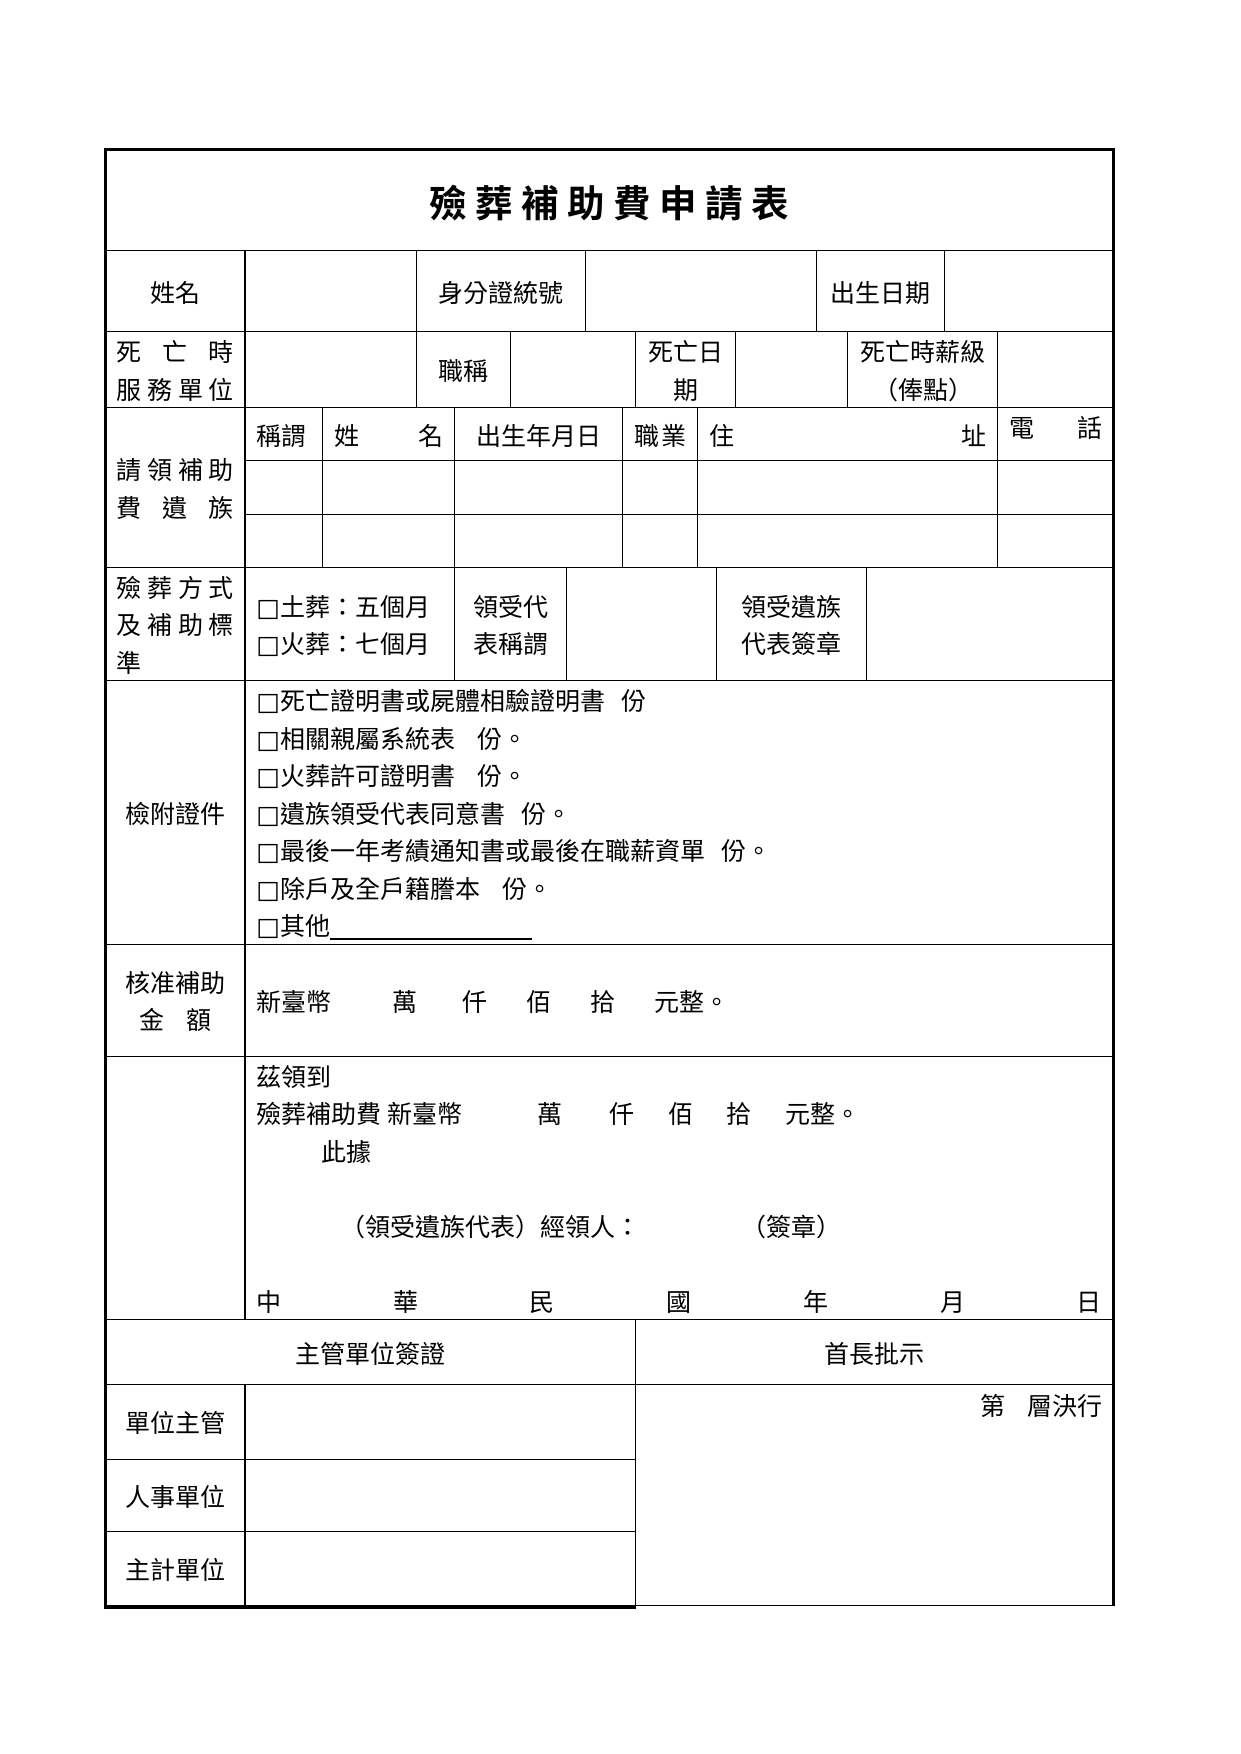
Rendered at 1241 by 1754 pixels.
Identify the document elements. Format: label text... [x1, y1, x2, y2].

table_cell [945, 251, 1112, 331]
table_cell [246, 461, 322, 513]
table_cell [323, 515, 454, 567]
table_cell [246, 1385, 635, 1459]
table_cell [246, 332, 416, 407]
table_cell [323, 461, 454, 513]
table_cell 核准補助 金 額 [107, 945, 244, 1056]
table_cell 茲領到 殮葬補助費 新臺幣 萬 仟 佰 拾 元整。 此據 （領受遺族代表）經領人： （簽章） 中華民國年月日 [246, 1057, 1112, 1319]
table_cell 職稱 [417, 332, 510, 407]
table_cell [246, 515, 322, 567]
table_cell [698, 461, 997, 513]
table_cell 姓名 [323, 408, 454, 460]
table_cell 領受代表稱謂 [455, 568, 566, 680]
table_cell [867, 568, 1112, 680]
table_cell [698, 515, 997, 567]
table_cell [586, 251, 816, 331]
table_cell 新臺幣 萬 仟 佰 拾 元整。 [246, 945, 1112, 1056]
table_cell 單位主管 [107, 1385, 244, 1459]
table_cell 死亡時 服務單位 [107, 332, 244, 407]
table_cell [998, 461, 1112, 513]
table_cell 死亡日期 [636, 332, 735, 407]
table_cell 住址 [698, 408, 997, 460]
table_cell 檢附證件 [107, 681, 244, 944]
table_header 殮 葬 補 助 費 申 請 表 [107, 151, 1112, 250]
table_cell 主計單位 [107, 1532, 244, 1605]
table_cell 死亡時薪級（俸點） [848, 332, 997, 407]
table_cell 請領補助費遺族 [107, 408, 244, 567]
table_cell [455, 461, 622, 513]
table_cell [623, 515, 697, 567]
table_cell 人事單位 [107, 1460, 244, 1531]
table_cell 領受遺族 代表簽章 [717, 568, 866, 680]
table_cell [623, 461, 697, 513]
table_cell [246, 1532, 635, 1605]
table_cell [998, 332, 1112, 407]
table_cell □土葬：五個月 □火葬：七個月 [246, 568, 454, 680]
table_cell 主管單位簽證 [107, 1320, 635, 1384]
table_cell 出生日期 [817, 251, 944, 331]
table_cell 殮葬方式及補助標準 [107, 568, 244, 680]
table_cell 首長批示 [636, 1320, 1112, 1384]
table_cell 稱謂 [246, 408, 322, 460]
table_cell 職業 [623, 408, 697, 460]
table_cell [455, 515, 622, 567]
table_cell 出生年月日 [455, 408, 622, 460]
table_cell □死亡證明書或屍體相驗證明書 份 □相關親屬系統表 份。 □火葬許可證明書 份。 □遺族領受代表同意書 份。 □最後一年考績通知書或最後在職薪資單 份。 □除戶及全戶籍謄本 份。 □其他 [246, 681, 1112, 944]
table_cell 第 層決行 [636, 1385, 1112, 1605]
table_cell [736, 332, 847, 407]
table_cell 姓名 [107, 251, 244, 331]
table_cell [567, 568, 716, 680]
table_cell [107, 1057, 244, 1319]
table_cell [246, 251, 416, 331]
table_cell [246, 1460, 635, 1531]
table_cell [998, 515, 1112, 567]
table_cell 電話 [998, 408, 1112, 460]
table_cell 身分證統號 [417, 251, 585, 331]
table_cell [511, 332, 635, 407]
